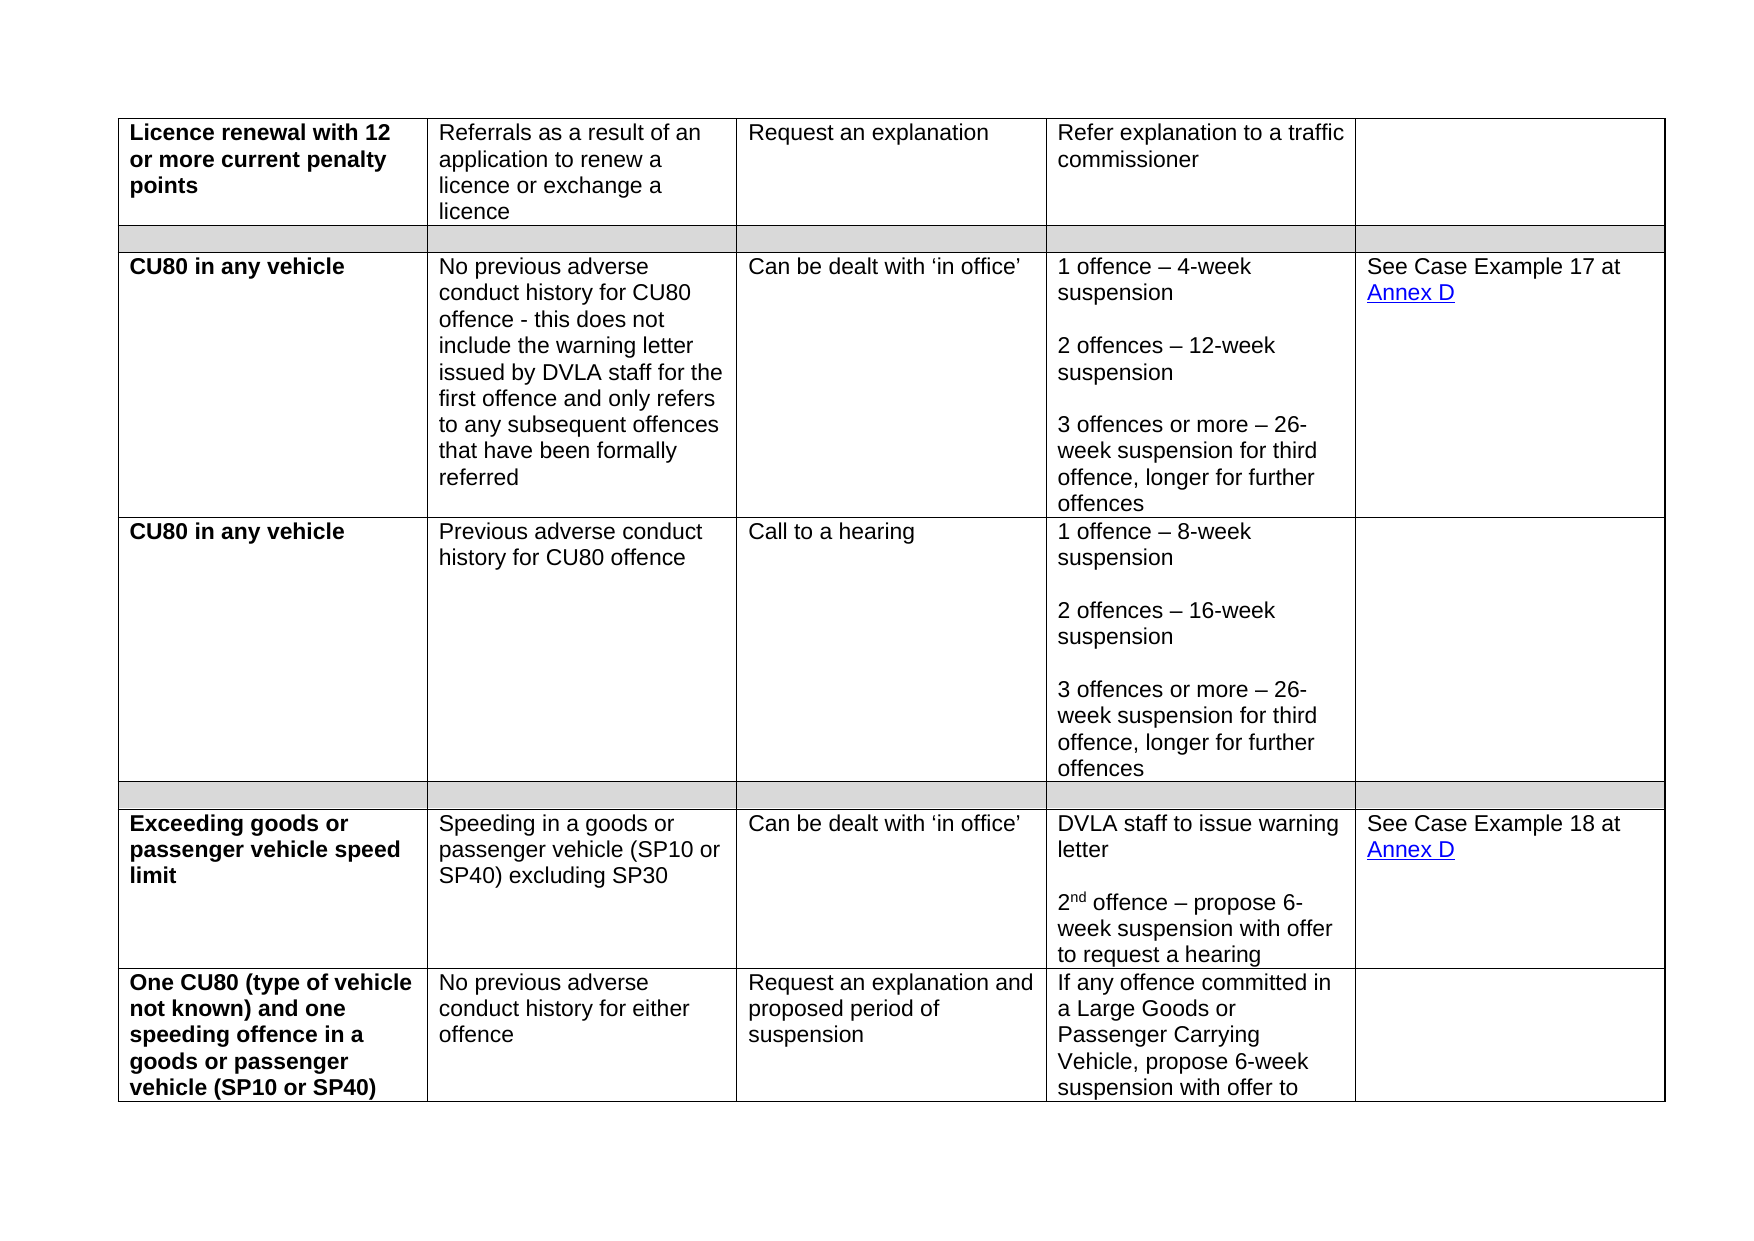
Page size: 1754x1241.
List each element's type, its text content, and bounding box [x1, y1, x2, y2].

table_cell Request an explanation [737, 119, 1046, 224]
table_cell See Case Example 17 at Annex D [1356, 253, 1664, 517]
table_cell Exceeding goods or passenger vehicle speed limit [119, 810, 427, 968]
table_cell [1356, 782, 1664, 808]
table_cell [1047, 226, 1355, 252]
table_cell Previous adverse conduct history for CU80 offence [428, 518, 736, 781]
table_cell [119, 226, 427, 252]
table_cell No previous adverse conduct history for either offence [428, 969, 736, 1101]
table_cell No previous adverse conduct history for CU80 offence - this does not include the warning letter issued by DVLA staff for the first offence and only refers to any subsequent offences that have been formally referred [428, 253, 736, 517]
table_cell [737, 226, 1046, 252]
table_cell [1356, 226, 1664, 252]
table_cell If any offence committed in a Large Goods or Passenger Carrying Vehicle, propose 6-week suspension with offer to [1047, 969, 1355, 1101]
table_cell CU80 in any vehicle [119, 253, 427, 517]
table_cell Request an explanation and proposed period of suspension [737, 969, 1046, 1101]
table_cell [428, 226, 736, 252]
table_cell [428, 782, 736, 808]
table_cell Can be dealt with ‘in office’ [737, 810, 1046, 968]
table_cell 1 offence – 4-week suspension 2 offences – 12-week suspension 3 offences or more – 26-week suspension for third offence, longer for further offences [1047, 253, 1355, 517]
table_cell Licence renewal with 12 or more current penalty points [119, 119, 427, 224]
table_cell Speeding in a goods or passenger vehicle (SP10 or SP40) excluding SP30 [428, 810, 736, 968]
table_cell [1356, 969, 1664, 1101]
table_cell [1356, 518, 1664, 781]
table_cell [119, 782, 427, 808]
table_cell Can be dealt with ‘in office’ [737, 253, 1046, 517]
table_cell See Case Example 18 at Annex D [1356, 810, 1664, 968]
table_cell [1047, 782, 1355, 808]
table_cell Refer explanation to a traffic commissioner [1047, 119, 1355, 224]
table_cell Call to a hearing [737, 518, 1046, 781]
table_cell One CU80 (type of vehicle not known) and one speeding offence in a goods or passenger vehicle (SP10 or SP40) [119, 969, 427, 1101]
table_cell DVLA staff to issue warning letter 2nd offence – propose 6-week suspension with offer to request a hearing [1047, 810, 1355, 968]
table_cell [737, 782, 1046, 808]
table_cell [1356, 119, 1664, 224]
table_cell 1 offence – 8-week suspension 2 offences – 16-week suspension 3 offences or more – 26-week suspension for third offence, longer for further offences [1047, 518, 1355, 781]
table_cell CU80 in any vehicle [119, 518, 427, 781]
table_cell Referrals as a result of an application to renew a licence or exchange a licence [428, 119, 736, 224]
